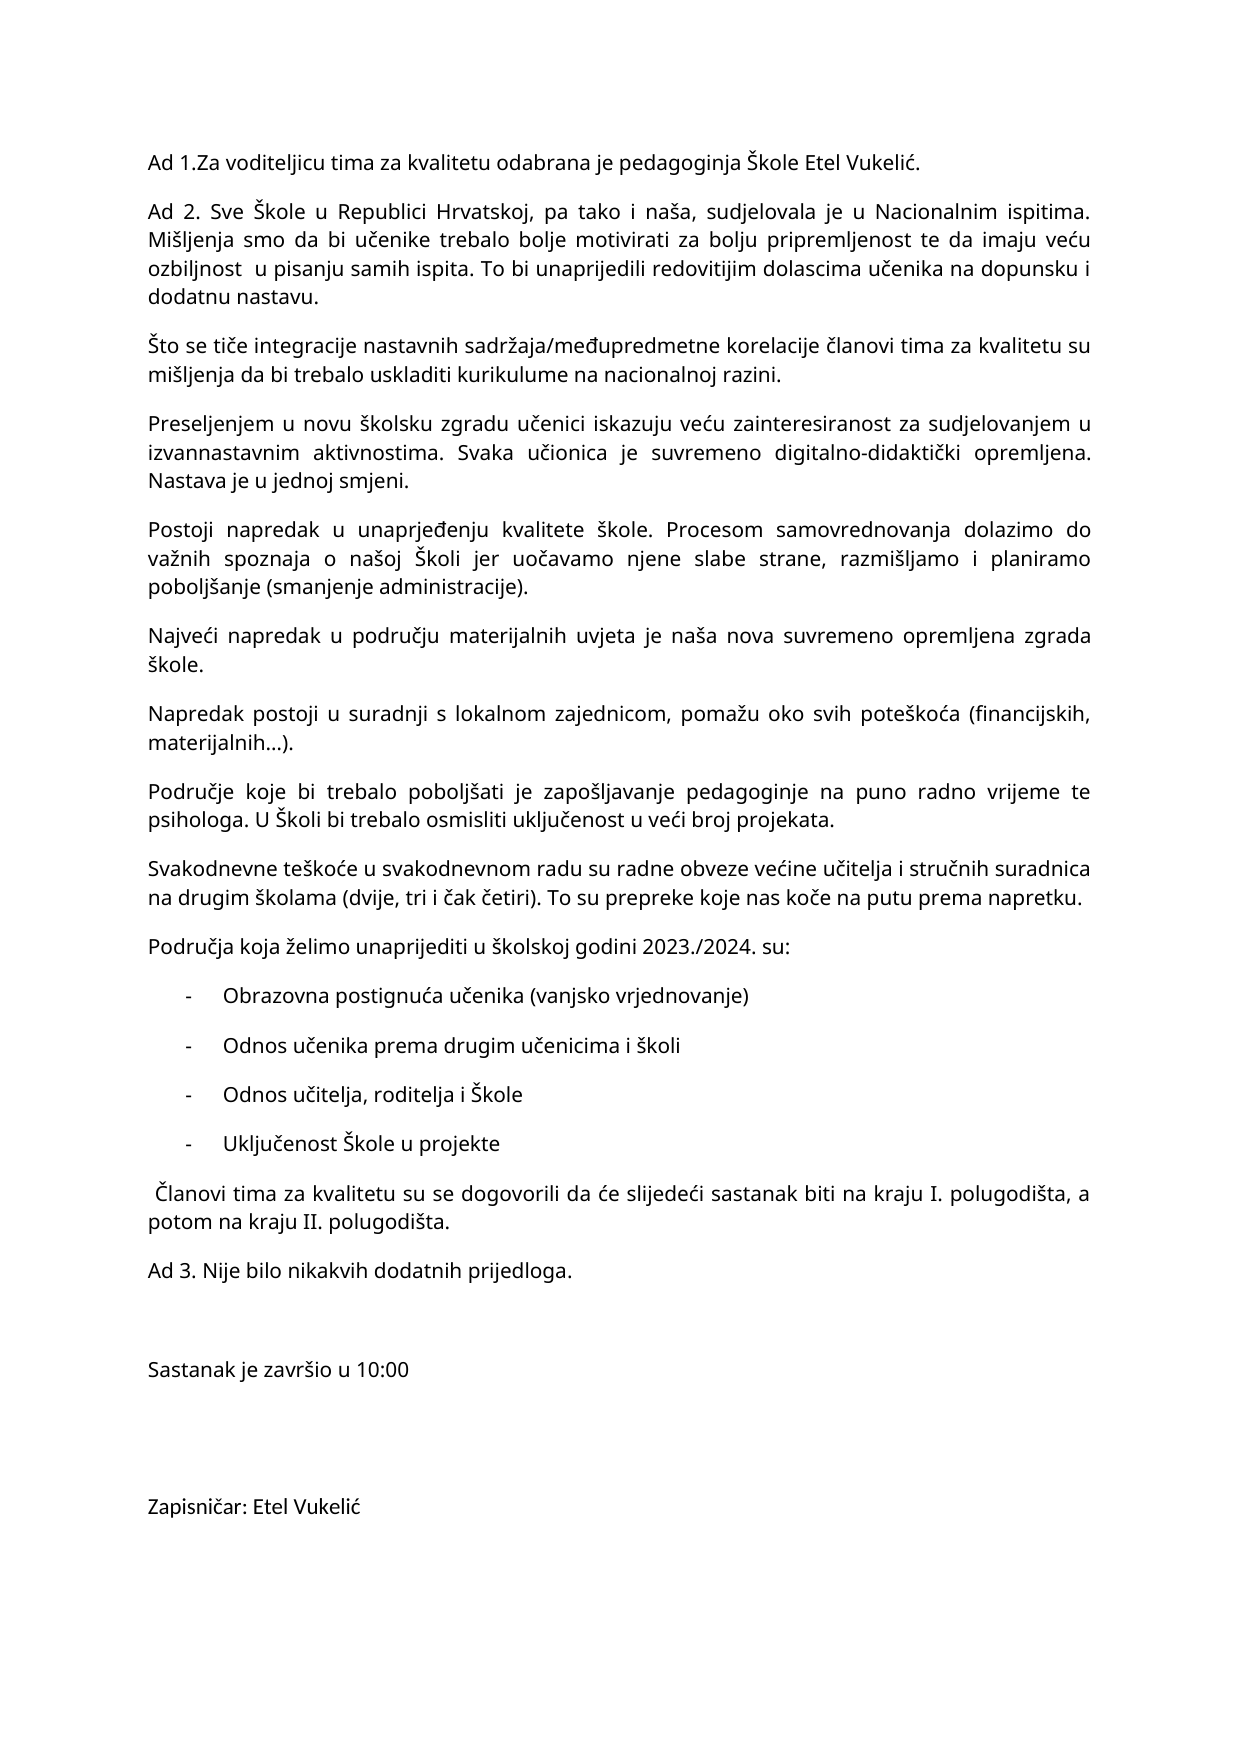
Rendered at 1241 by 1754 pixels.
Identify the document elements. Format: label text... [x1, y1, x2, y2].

text Ad 1.Za voditeljicu tima za kvalitetu odabrana je pedagoginja Škole Etel Vukelić. [148, 148, 1093, 176]
text Najveći napredak u području materijalnih uvjeta je naša nova suvremeno opremljena zgrada škole. [148, 621, 1093, 678]
text Sastanak je završio u 10:00 [148, 1355, 1093, 1383]
text Područje koje bi trebalo poboljšati je zapošljavanje pedagoginje na puno radno vrijeme te psihologa. U Školi bi trebalo osmisliti uključenost u veći broj projekata. [148, 777, 1093, 834]
text Svakodnevne teškoće u svakodnevnom radu su radne obveze većine učitelja i stručnih suradnica na drugim školama (dvije, tri i čak četiri). To su prepreke koje nas koče na putu prema napretku. [148, 854, 1093, 911]
list Odnos učitelja, roditelja i Škole [185, 1080, 1093, 1108]
text Napredak postoji u suradnji s lokalnom zajednicom, pomažu oko svih poteškoća (financijskih, materijalnih…). [148, 699, 1093, 756]
text Preseljenjem u novu školsku zgradu učenici iskazuju veću zainteresiranost za sudjelovanjem u izvannastavnim aktivnostima. Svaka učionica je suvremeno digitalno-didaktički opremljena. Nastava je u jednoj smjeni. [148, 409, 1093, 494]
text Članovi tima za kvalitetu su se dogovorili da će slijedeći sastanak biti na kraju I. polugodišta, a potom na kraju II. polugodišta. [148, 1179, 1093, 1236]
text Zapisničar: Etel Vukelić [148, 1492, 1093, 1520]
list Odnos učenika prema drugim učenicima i školi [185, 1031, 1093, 1059]
text Postoji napredak u unaprjeđenju kvalitete škole. Procesom samovrednovanja dolazimo do važnih spoznaja o našoj Školi jer uočavamo njene slabe strane, razmišljamo i planiramo poboljšanje (smanjenje administracije). [148, 515, 1093, 601]
text Područja koja želimo unaprijediti u školskoj godini 2023./2024. su: [148, 932, 1093, 961]
list Uključenost Škole u projekte [185, 1129, 1093, 1158]
list Obrazovna postignuća učenika (vanjsko vrjednovanje) [185, 982, 1093, 1010]
text Što se tiče integracije nastavnih sadržaja/međupredmetne korelacije članovi tima za kvalitetu su mišljenja da bi trebalo uskladiti kurikulume na nacionalnoj razini. [148, 331, 1093, 388]
text Ad 2. Sve Škole u Republici Hrvatskoj, pa tako i naša, sudjelovala je u Nacionalnim ispitima. Mišljenja smo da bi učenike trebalo bolje motivirati za bolju pripremljenost te da imaju veću ozbiljnost u pisanju samih ispita. To bi unaprijedili redovitijim dolascima učenika na dopunsku i dodatnu nastavu. [148, 197, 1093, 311]
text Ad 3. Nije bilo nikakvih dodatnih prijedloga. [148, 1256, 1093, 1285]
